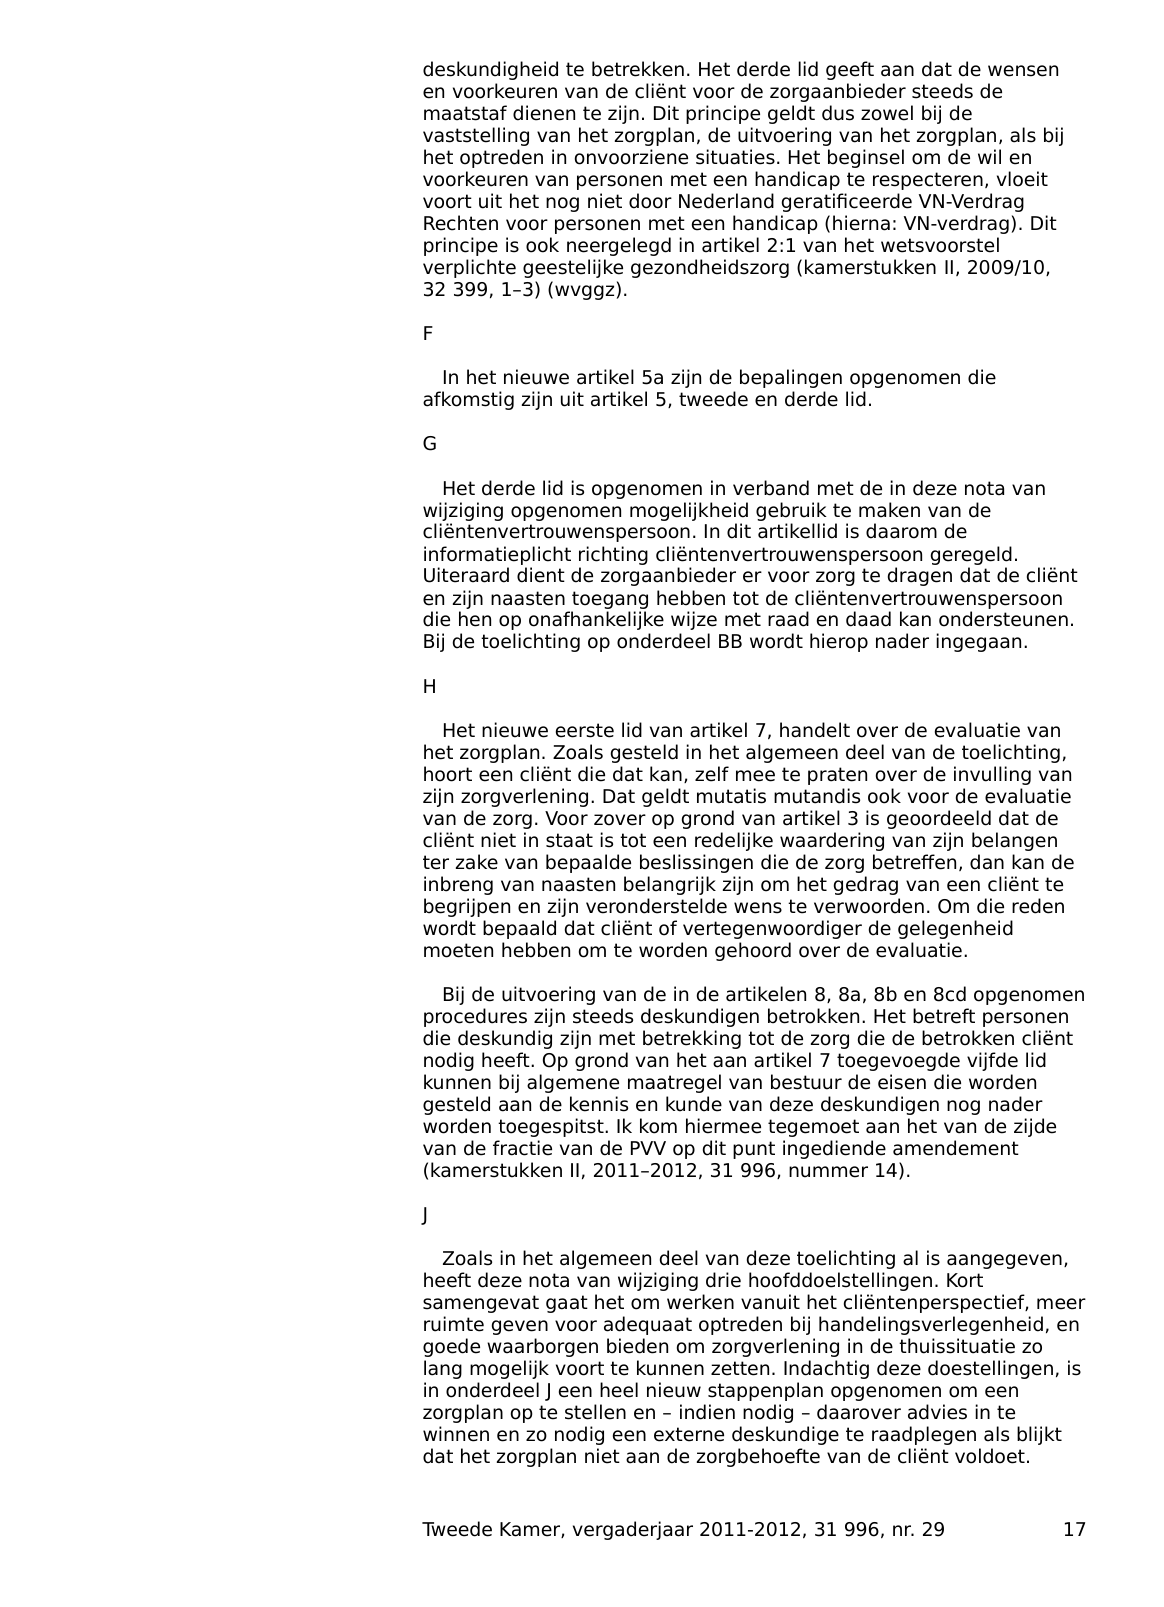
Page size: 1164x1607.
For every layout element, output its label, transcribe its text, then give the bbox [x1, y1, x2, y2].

text Het derde lid is opgenomen in verband met de in deze nota van wijziging opgenomen mogelijkheid gebruik te maken van de cliëntenvertrouwenspersoon. In dit artikellid is daarom de informatieplicht richting cliëntenvertrouwenspersoon geregeld. Uiteraard dient de zorgaanbieder er voor zorg te dragen dat de cliënt en zijn naasten toegang hebben tot de cliëntenvertrouwenspersoon die hen op onafhankelijke wijze met raad en daad kan ondersteunen. Bij de toelichting op onderdeel BB wordt hierop nader ingegaan. [422, 477, 1087, 653]
subtitle F [422, 323, 1087, 345]
text Het nieuwe eerste lid van artikel 7, handelt over de evaluatie van het zorgplan. Zoals gesteld in het algemeen deel van de toelichting, hoort een cliënt die dat kan, zelf mee te praten over de invulling van zijn zorgverlening. Dat geldt mutatis mutandis ook voor de evaluatie van de zorg. Voor zover op grond van artikel 3 is geoordeeld dat de cliënt niet in staat is tot een redelijke waardering van zijn belangen ter zake van bepaalde beslissingen die de zorg betreffen, dan kan de inbreng van naasten belangrijk zijn om het gedrag van een cliënt te begrijpen en zijn veronderstelde wens te verwoorden. Om die reden wordt bepaald dat cliënt of vertegenwoordiger de gelegenheid moeten hebben om te worden gehoord over de evaluatie. [422, 720, 1087, 961]
subtitle H [422, 676, 1087, 697]
text deskundigheid te betrekken. Het derde lid geeft aan dat de wensen en voorkeuren van de cliënt voor de zorgaanbieder steeds de maatstaf dienen te zijn. Dit principe geldt dus zowel bij de vaststelling van het zorgplan, de uitvoering van het zorgplan, als bij het optreden in onvoorziene situaties. Het beginsel om de wil en voorkeuren van personen met een handicap te respecteren, vloeit voort uit het nog niet door Nederland geratificeerde VN-Verdrag Rechten voor personen met een handicap (hierna: VN-verdrag). Dit principe is ook neergelegd in artikel 2:1 van het wetsvoorstel verplichte geestelijke gezondheidszorg (kamerstukken II, 2009/10, 32 399, 1–3) (wvggz). [422, 59, 1087, 301]
subtitle G [422, 433, 1087, 455]
text Zoals in het algemeen deel van deze toelichting al is aangegeven, heeft deze nota van wijziging drie hoofddoelstellingen. Kort samengevat gaat het om werken vanuit het cliëntenperspectief, meer ruimte geven voor adequaat optreden bij handelingsverlegenheid, en goede waarborgen bieden om zorgverlening in de thuissituatie zo lang mogelijk voort te kunnen zetten. Indachtig deze doestellingen, is in onderdeel J een heel nieuw stappenplan opgenomen om een zorgplan op te stellen en – indien nodig – daarover advies in te winnen en zo nodig een externe deskundige te raadplegen als blijkt dat het zorgplan niet aan de zorgbehoefte van de cliënt voldoet. [422, 1248, 1087, 1468]
subtitle J [422, 1204, 1087, 1226]
text In het nieuwe artikel 5a zijn de bepalingen opgenomen die afkomstig zijn uit artikel 5, tweede en derde lid. [422, 367, 1087, 411]
text Bij de uitvoering van de in de artikelen 8, 8a, 8b en 8cd opgenomen procedures zijn steeds deskundigen betrokken. Het betreft personen die deskundig zijn met betrekking tot de zorg die de betrokken cliënt nodig heeft. Op grond van het aan artikel 7 toegevoegde vijfde lid kunnen bij algemene maatregel van bestuur de eisen die worden gesteld aan de kennis en kunde van deze deskundigen nog nader worden toegespitst. Ik kom hiermee tegemoet aan het van de zijde van de fractie van de PVV op dit punt ingediende amendement (kamerstukken II, 2011–2012, 31 996, nummer 14). [422, 984, 1087, 1181]
